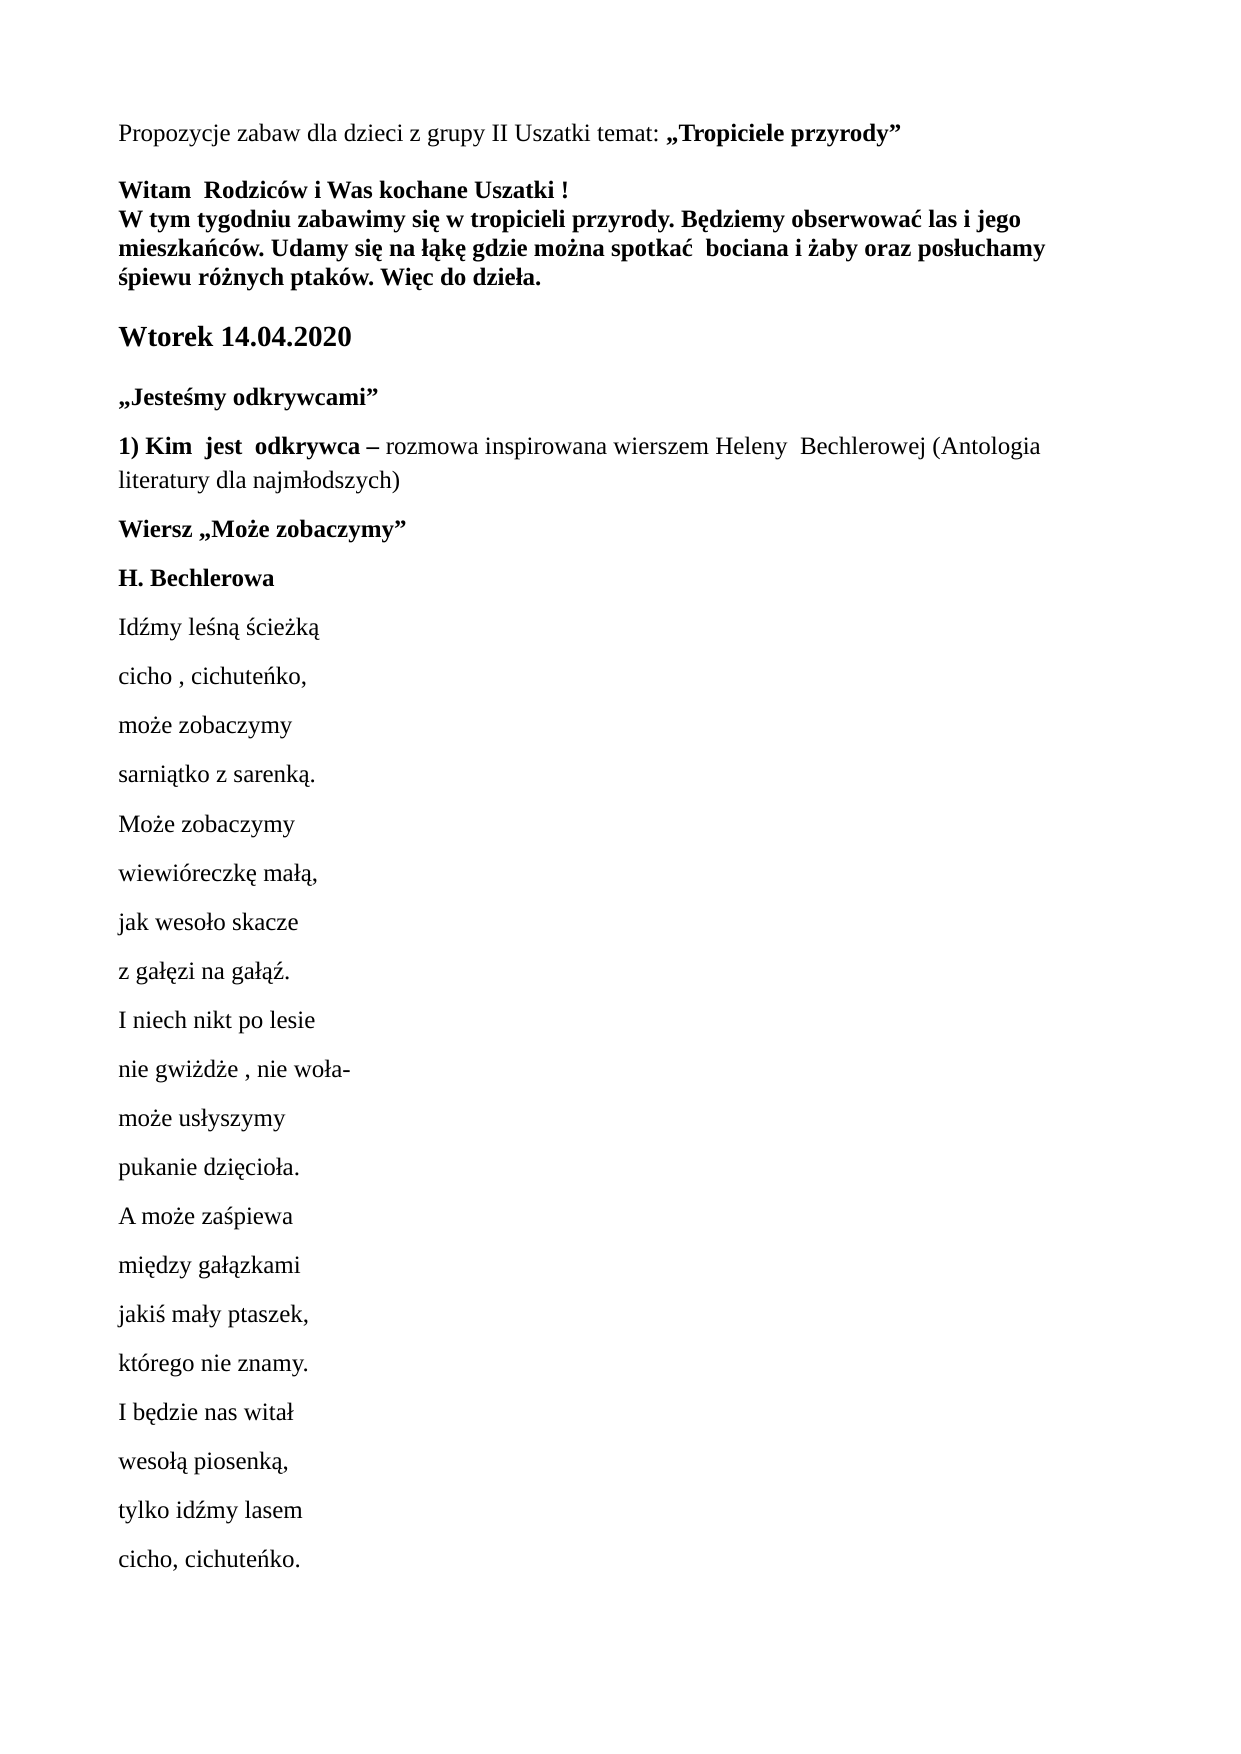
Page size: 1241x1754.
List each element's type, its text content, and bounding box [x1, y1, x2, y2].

text może zobaczymy [118, 711, 1122, 739]
text jak wesoło skacze [118, 907, 1122, 936]
text cicho , cichuteńko, [118, 661, 1122, 690]
text Propozycje zabaw dla dzieci z grupy II Uszatki temat: „Tropiciele przyrody” [118, 118, 1122, 147]
text wesołą piosenką, [118, 1446, 1122, 1475]
text nie gwiżdże , nie woła- [118, 1054, 1122, 1083]
text „Jesteśmy odkrywcami” [118, 382, 1122, 410]
text z gałęzi na gałąź. [118, 956, 1122, 984]
text tylko idźmy lasem [118, 1496, 1122, 1524]
text Idźmy leśną ścieżką [118, 612, 1122, 641]
text Wtorek 14.04.2020 [118, 319, 1122, 353]
text I będzie nas witał [118, 1397, 1122, 1426]
text pukanie dzięcioła. [118, 1152, 1122, 1181]
text Witam Rodziców i Was kochane Uszatki ! [118, 176, 1122, 204]
text A może zaśpiewa [118, 1201, 1122, 1230]
text którego nie znamy. [118, 1348, 1122, 1377]
text H. Bechlerowa [118, 563, 1122, 592]
text jakiś mały ptaszek, [118, 1299, 1122, 1328]
text sarniątko z sarenką. [118, 759, 1122, 788]
text Może zobaczymy [118, 809, 1122, 837]
text W tym tygodniu zabawimy się w tropicieli przyrody. Będziemy obserwować las i jego mieszkańców. Udamy się na łąkę gdzie można spotkać bociana i żaby oraz posłuchamy śpiewu różnych ptaków. Więc do dzieła. [118, 204, 1122, 291]
text cicho, cichuteńko. [118, 1544, 1122, 1573]
text Wiersz „Może zobaczymy” [118, 514, 1122, 543]
text między gałązkami [118, 1250, 1122, 1279]
text I niech nikt po lesie [118, 1005, 1122, 1034]
text wiewióreczkę małą, [118, 858, 1122, 886]
text 1) Kim jest odkrywca – rozmowa inspirowana wierszem Heleny Bechlerowej (Antologia literatury dla najmłodszych) [118, 431, 1122, 494]
text może usłyszymy [118, 1103, 1122, 1132]
